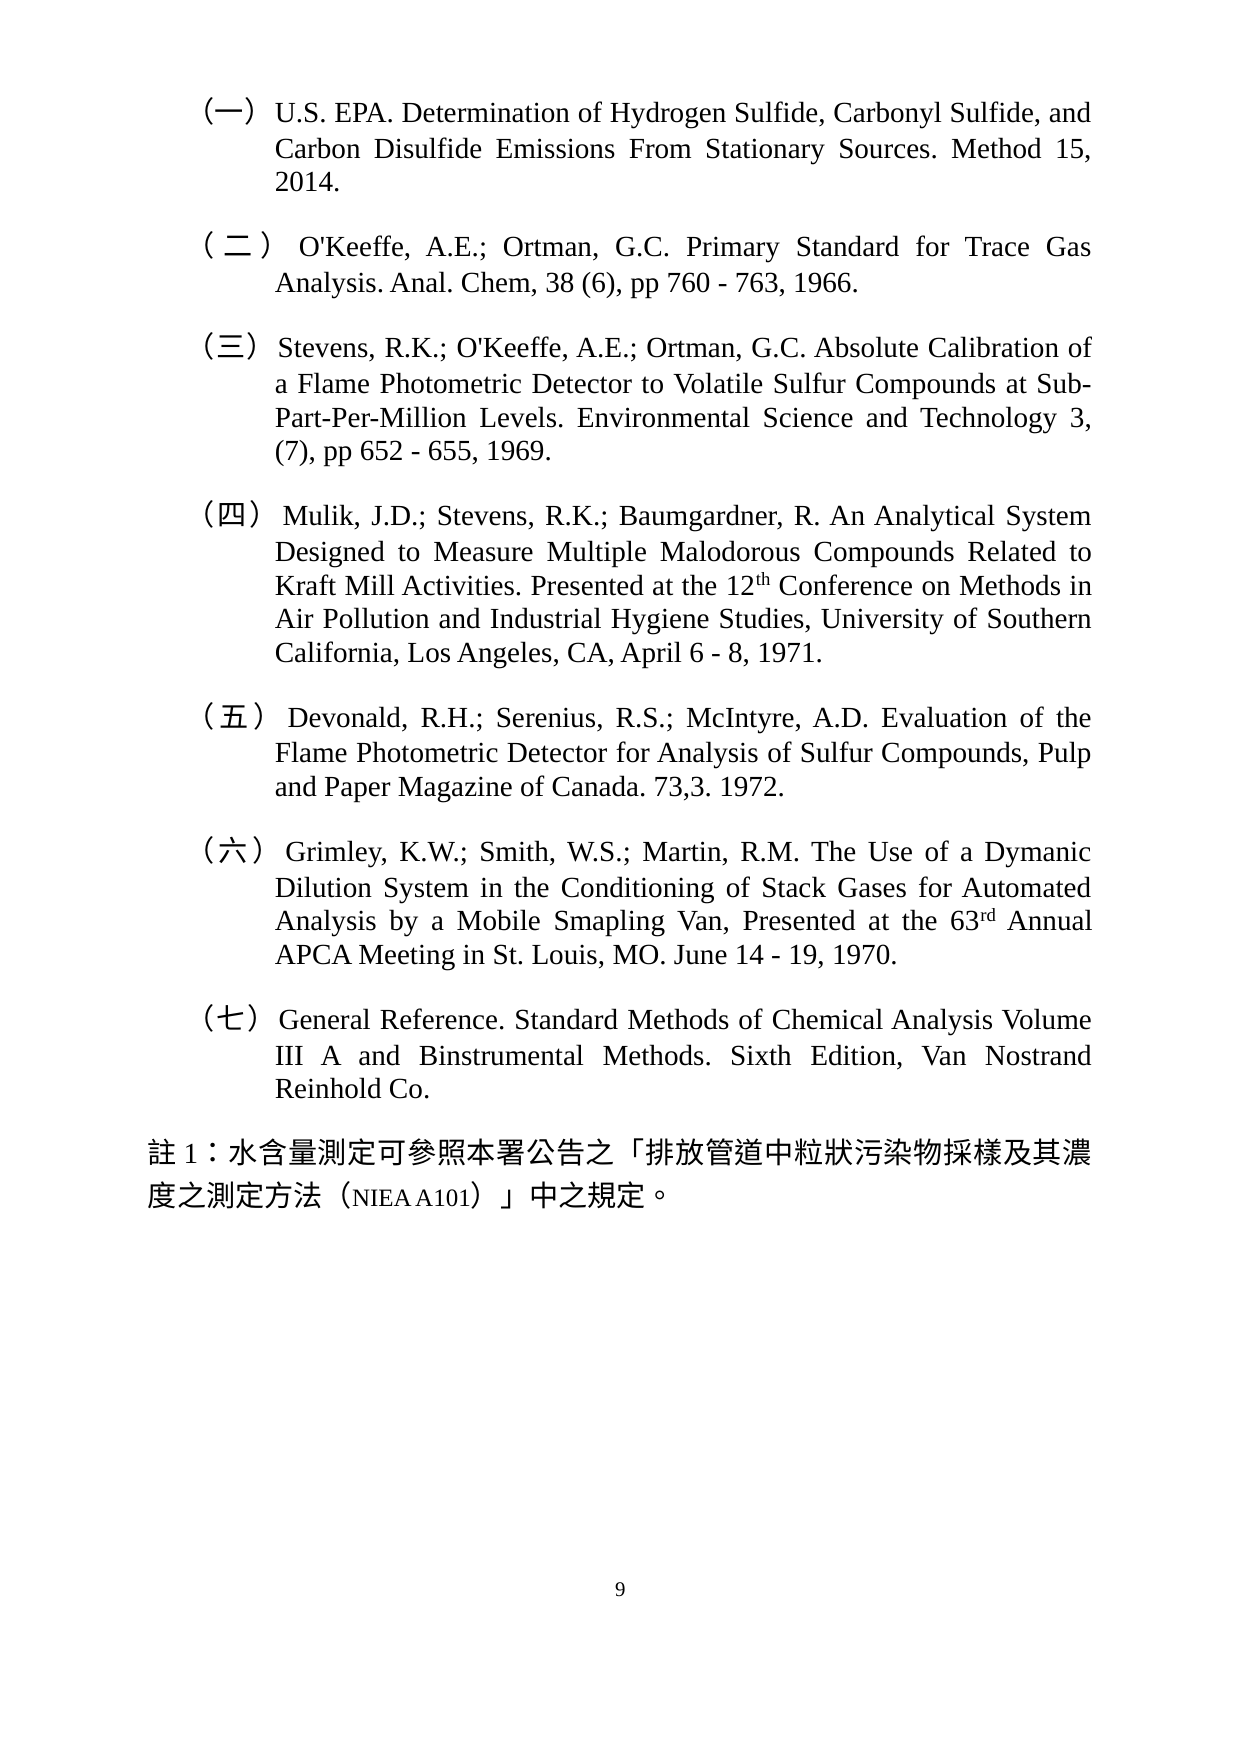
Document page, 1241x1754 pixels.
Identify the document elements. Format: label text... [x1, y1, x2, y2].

text 註1：水含量測定可參照本署公告之「排放管道中粒狀污染物採樣及其濃度之測定方法（NIEA A101）」中之規定。 [148, 1130, 1092, 1214]
text （一）U.S. EPA. Determination of Hydrogen Sulfide, Carbonyl Sulfide, and Carbon Disulfide Emissions From Stationary Sources. Method 15, 2014. [185, 89, 1092, 198]
text （六）Grimley, K.W.; Smith, W.S.; Martin, R.M. The Use of a Dymanic Dilution System in the Conditioning of Stack Gases for Automated Analysis by a Mobile Smapling Van, Presented at the 63rd Annual APCA Meeting in St. Louis, MO. June 14 - 19, 1970. [185, 828, 1092, 971]
text （五）Devonald, R.H.; Serenius, R.S.; McIntyre, A.D. Evaluation of the Flame Photometric Detector for Analysis of Sulfur Compounds, Pulp and Paper Magazine of Canada. 73,3. 1972. [185, 693, 1092, 803]
text （二）O'Keeffe, A.E.; Ortman, G.C. Primary Standard for Trace Gas Analysis. Anal. Chem, 38 (6), pp 760 - 763, 1966. [185, 223, 1092, 299]
text （四）Mulik, J.D.; Stevens, R.K.; Baumgardner, R. An Analytical System Designed to Measure Multiple Malodorous Compounds Related to Kraft Mill Activities. Presented at the 12th Conference on Methods in Air Pollution and Industrial Hygiene Studies, University of Southern California, Los Angeles, CA, April 6 - 8, 1971. [185, 492, 1092, 668]
text （七）General Reference. Standard Methods of Chemical Analysis Volume III A and Binstrumental Methods. Sixth Edition, Van Nostrand Reinhold Co. [185, 996, 1092, 1105]
text （三）Stevens, R.K.; O'Keeffe, A.E.; Ortman, G.C. Absolute Calibration of a Flame Photometric Detector to Volatile Sulfur Compounds at Sub-Part-Per-Million Levels. Environmental Science and Technology 3, (7), pp 652 - 655, 1969. [185, 324, 1092, 467]
